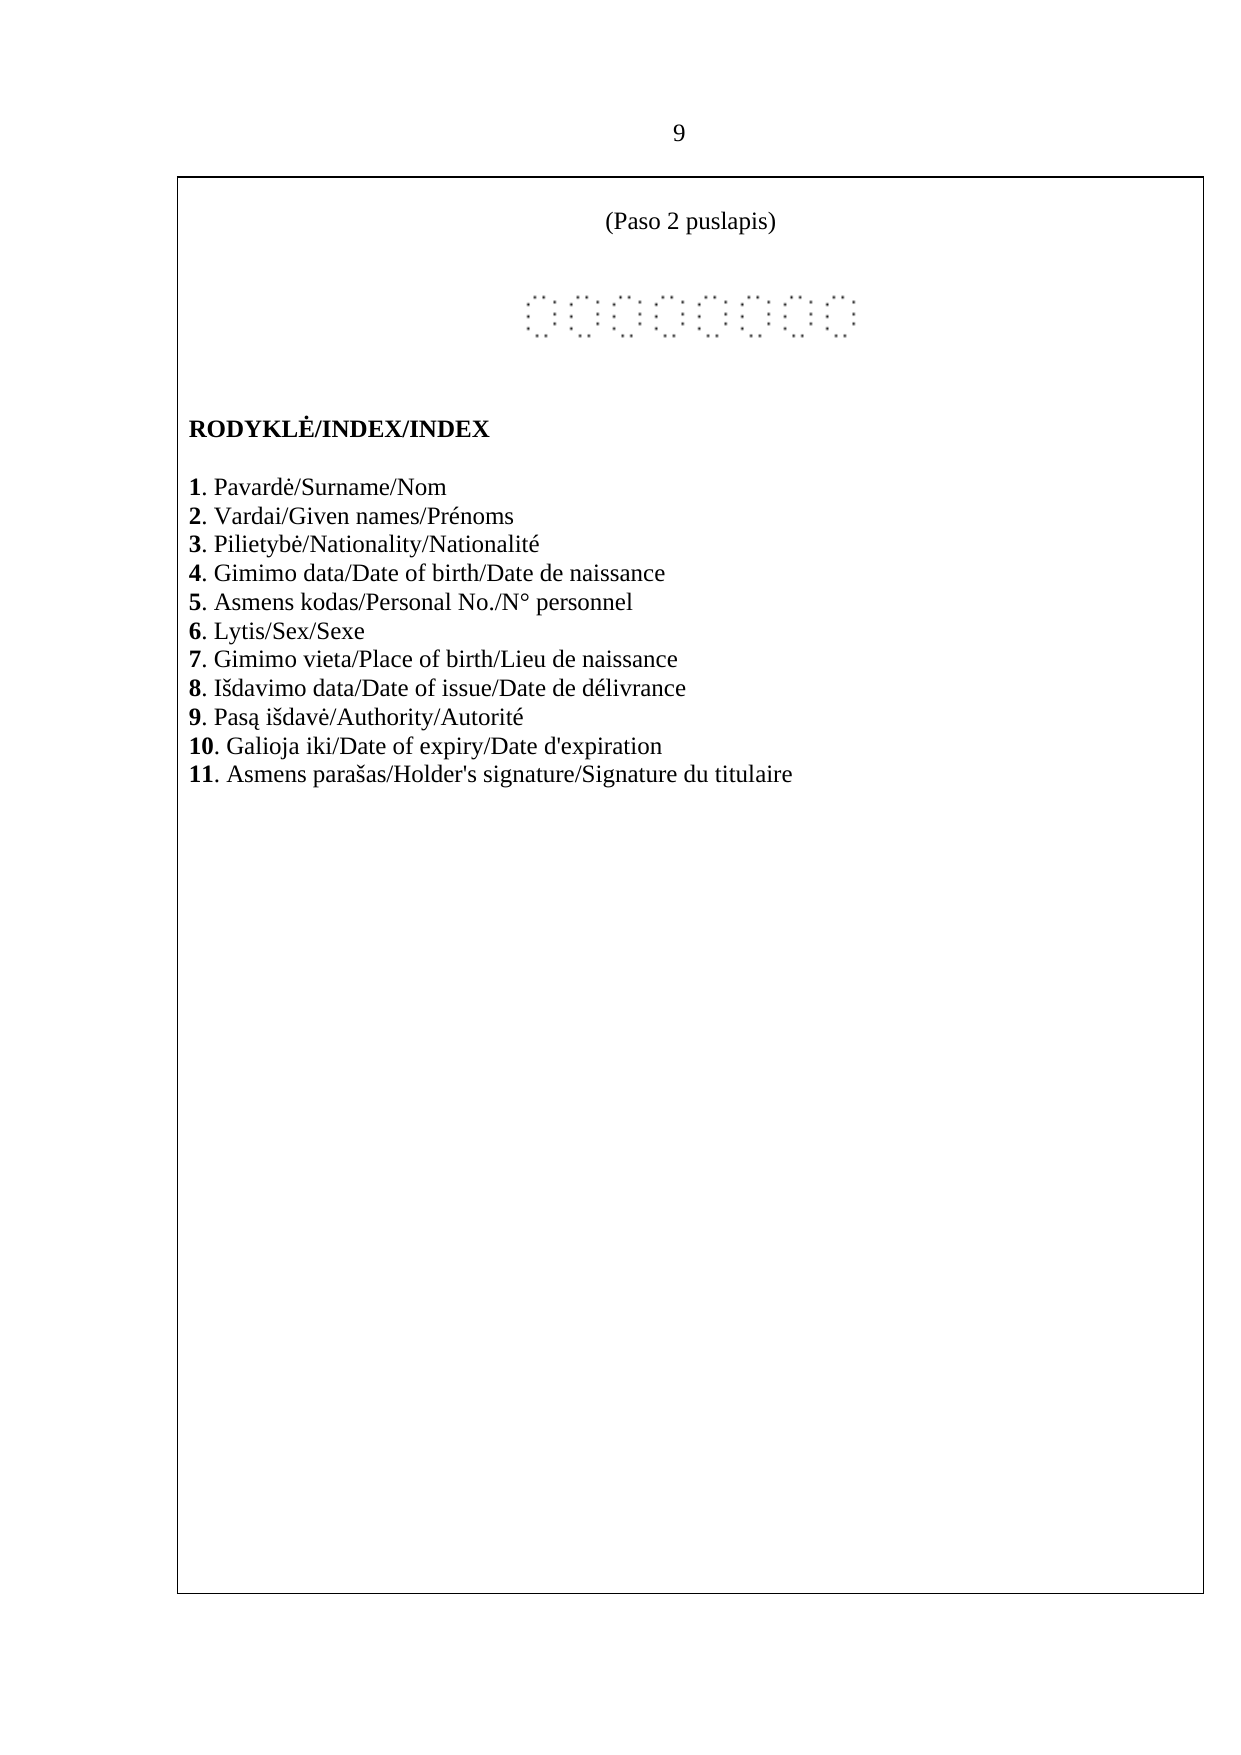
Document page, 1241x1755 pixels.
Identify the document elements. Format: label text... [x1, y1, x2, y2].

table_header (Paso 2 puslapis) RODYKLĖ/INDEX/INDEX 1. Pavardė/Surname/Nom 2. Vardai/Given names/Prénoms 3. Pilietybė/Nationality/Nationalité 4. Gimimo data/Date of birth/Date de naissance 5. Asmens kodas/Personal No./N° personnel 6. Lytis/Sex/Sexe 7. Gimimo vieta/Place of birth/Lieu de naissance 8. Išdavimo data/Date of issue/Date de délivrance 9. Pasą išdavė/Authority/Autorité 10. Galioja iki/Date of expiry/Date d'expiration 11. Asmens parašas/Holder's signature/Signature du titulaire [178, 178, 1203, 1593]
